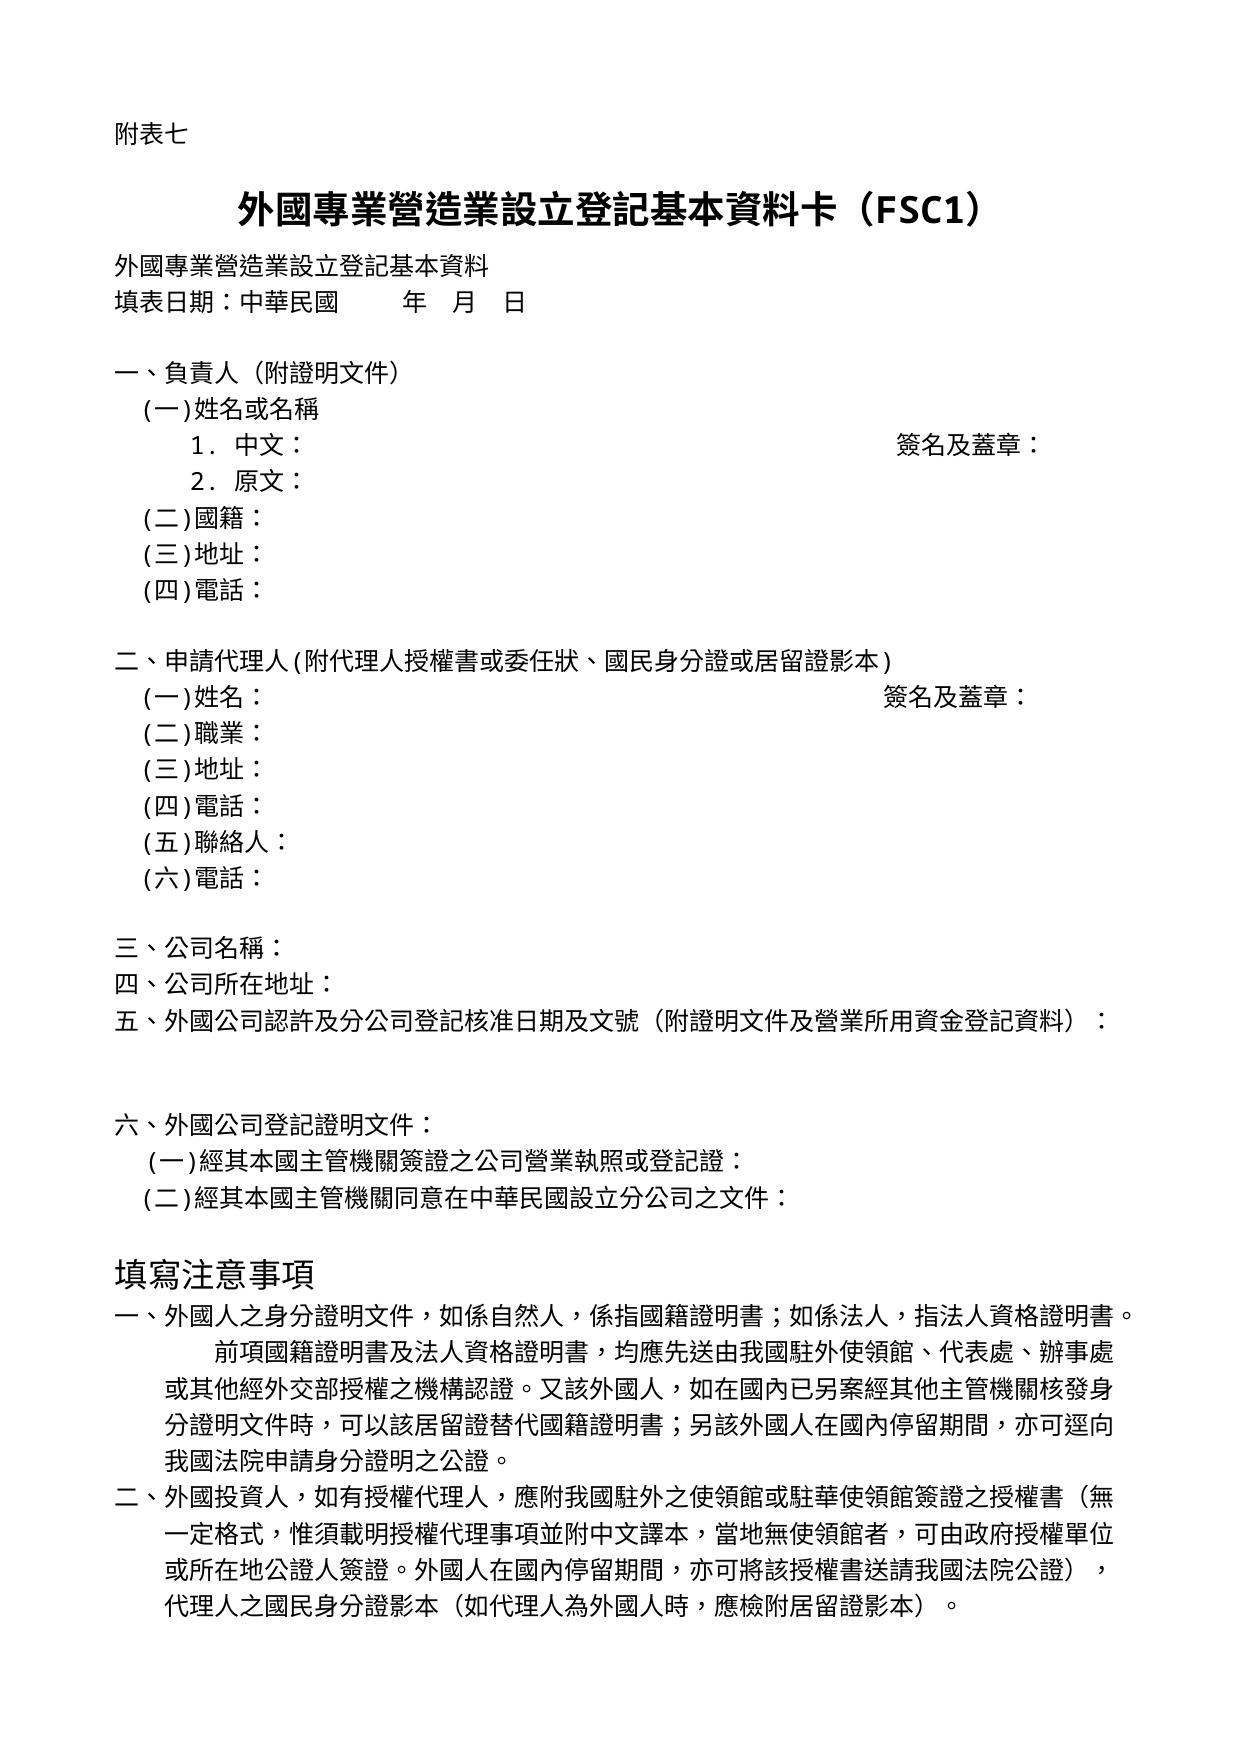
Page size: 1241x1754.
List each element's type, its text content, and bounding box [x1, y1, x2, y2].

text 填表日期：中華民國 年 月 日 [114, 283, 1126, 319]
text 填寫注意事項 [114, 1248, 1126, 1297]
text (一)姓名或名稱 [139, 389, 1126, 426]
text 二、外國投資人，如有授權代理人，應附我國駐外之使領館或駐華使領館簽證之授權書（無一定格式，惟須載明授權代理事項並附中文譯本，當地無使領館者，可由政府授權單位或所在地公證人簽證。外國人在國內停留期間，亦可將該授權書送請我國法院公證），代理人之國民身分證影本（如代理人為外國人時，應檢附居留證影本）。 [114, 1478, 1126, 1623]
text 一、外國人之身分證明文件，如係自然人，係指國籍證明書；如係法人，指法人資格證明書。 [114, 1297, 1126, 1333]
text 前項國籍證明書及法人資格證明書，均應先送由我國駐外使領館、代表處、辦事處或其他經外交部授權之機構認證。又該外國人，如在國內已另案經其他主管機關核發身分證明文件時，可以該居留證替代國籍證明書；另該外國人在國內停留期間，亦可逕向我國法院申請身分證明之公證。 [164, 1333, 1126, 1478]
text 2. 原文： [189, 462, 1126, 498]
text (四)電話： [139, 571, 1126, 607]
text (一)經其本國主管機關簽證之公司營業執照或登記證： [114, 1142, 1126, 1178]
text (三)地址： [139, 534, 1126, 571]
text 四、公司所在地址： [114, 965, 1126, 1001]
text (二)國籍： [139, 498, 1126, 534]
text 一、負責人（附證明文件） [114, 353, 1126, 389]
text (三)地址： [139, 750, 1126, 786]
text 五、外國公司認許及分公司登記核准日期及文號（附證明文件及營業所用資金登記資料）： [114, 1001, 1126, 1037]
text 附表七 [114, 114, 1126, 151]
text 三、公司名稱： [114, 929, 1126, 965]
text (六)電話： [139, 858, 1126, 895]
text 外國專業營造業設立登記基本資料 [114, 247, 1126, 283]
text (二)經其本國主管機關同意在中華民國設立分公司之文件： [139, 1178, 1126, 1214]
text (五)聯絡人： [139, 822, 1126, 858]
text 六、外國公司登記證明文件： [114, 1106, 1126, 1142]
text (一)姓名： 簽名及蓋章： [139, 677, 1126, 713]
text 外國專業營造業設立登記基本資料卡（FSC1） [114, 179, 1126, 234]
text 二、申請代理人(附代理人授權書或委任狀、國民身分證或居留證影本) [114, 641, 1126, 677]
text 1. 中文： 簽名及蓋章： [189, 426, 1126, 462]
text (二)職業： [139, 713, 1126, 750]
text (四)電話： [139, 786, 1126, 822]
